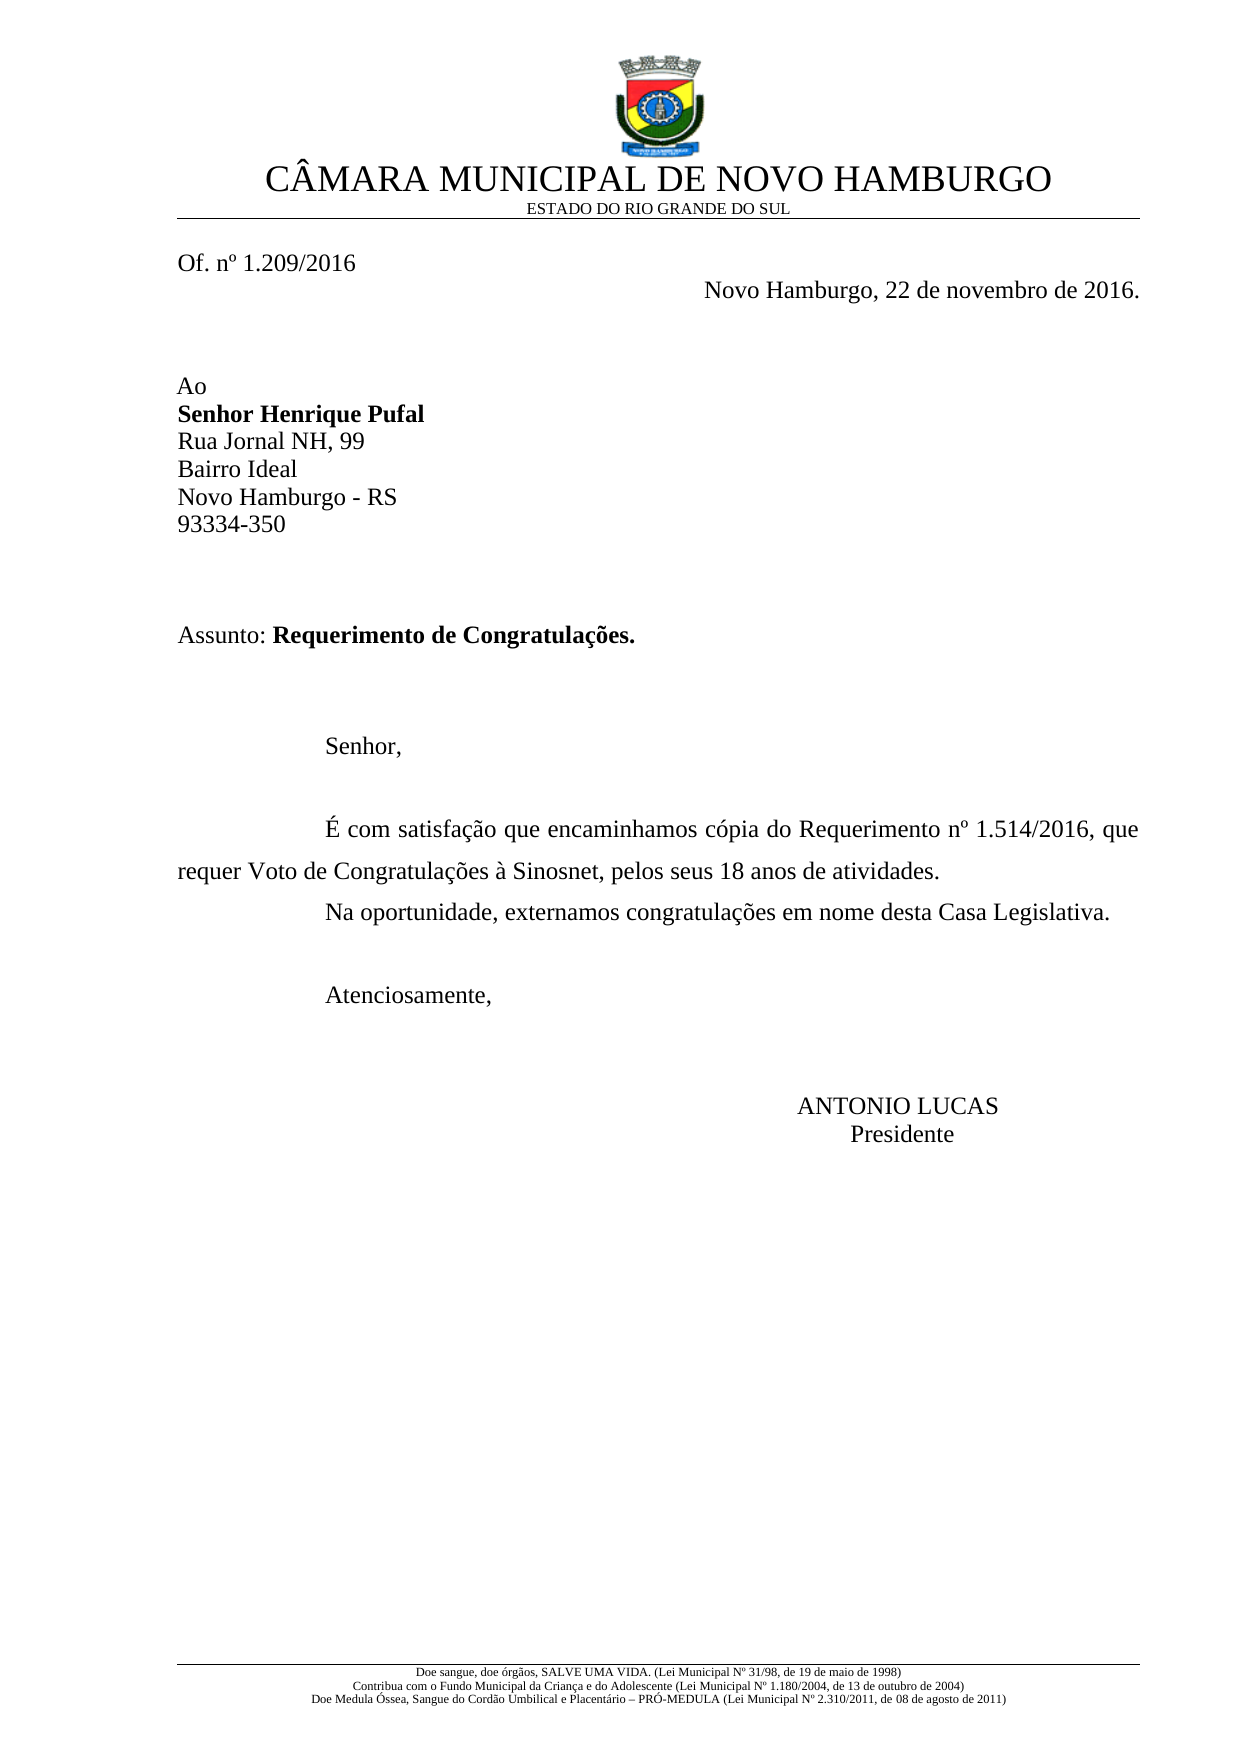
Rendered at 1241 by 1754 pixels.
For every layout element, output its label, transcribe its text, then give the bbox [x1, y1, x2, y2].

text Of. nº 1.209/2016 [177, 249, 1140, 276]
text Senhor Henrique Pufal [177, 400, 1140, 427]
text Atenciosamente, [177, 982, 1140, 1009]
text Rua Jornal NH, 99 [177, 427, 1140, 455]
text Senhor, [177, 732, 1140, 760]
text 93334-350 [177, 511, 1140, 538]
text Novo Hamburgo - RS [177, 483, 1140, 511]
text Na oportunidade, externamos congratulações em nome desta Casa Legislativa. [177, 898, 1140, 926]
text ANTONIO LUCAS [797, 1092, 1140, 1120]
text É com satisfação que encaminhamos cópia do Requerimento nº 1.514/2016, que requer Voto de Congratulações à Sinosnet, pelos seus 18 anos de atividades. [177, 815, 1140, 884]
text Presidente [177, 1120, 1140, 1148]
text Ao [176, 372, 1140, 400]
text Bairro Ideal [177, 455, 1140, 483]
text Assunto: Requerimento de Congratulações. [177, 621, 1140, 649]
picture [608, 47, 709, 163]
text Novo Hamburgo, 22 de novembro de 2016. [177, 276, 1140, 304]
